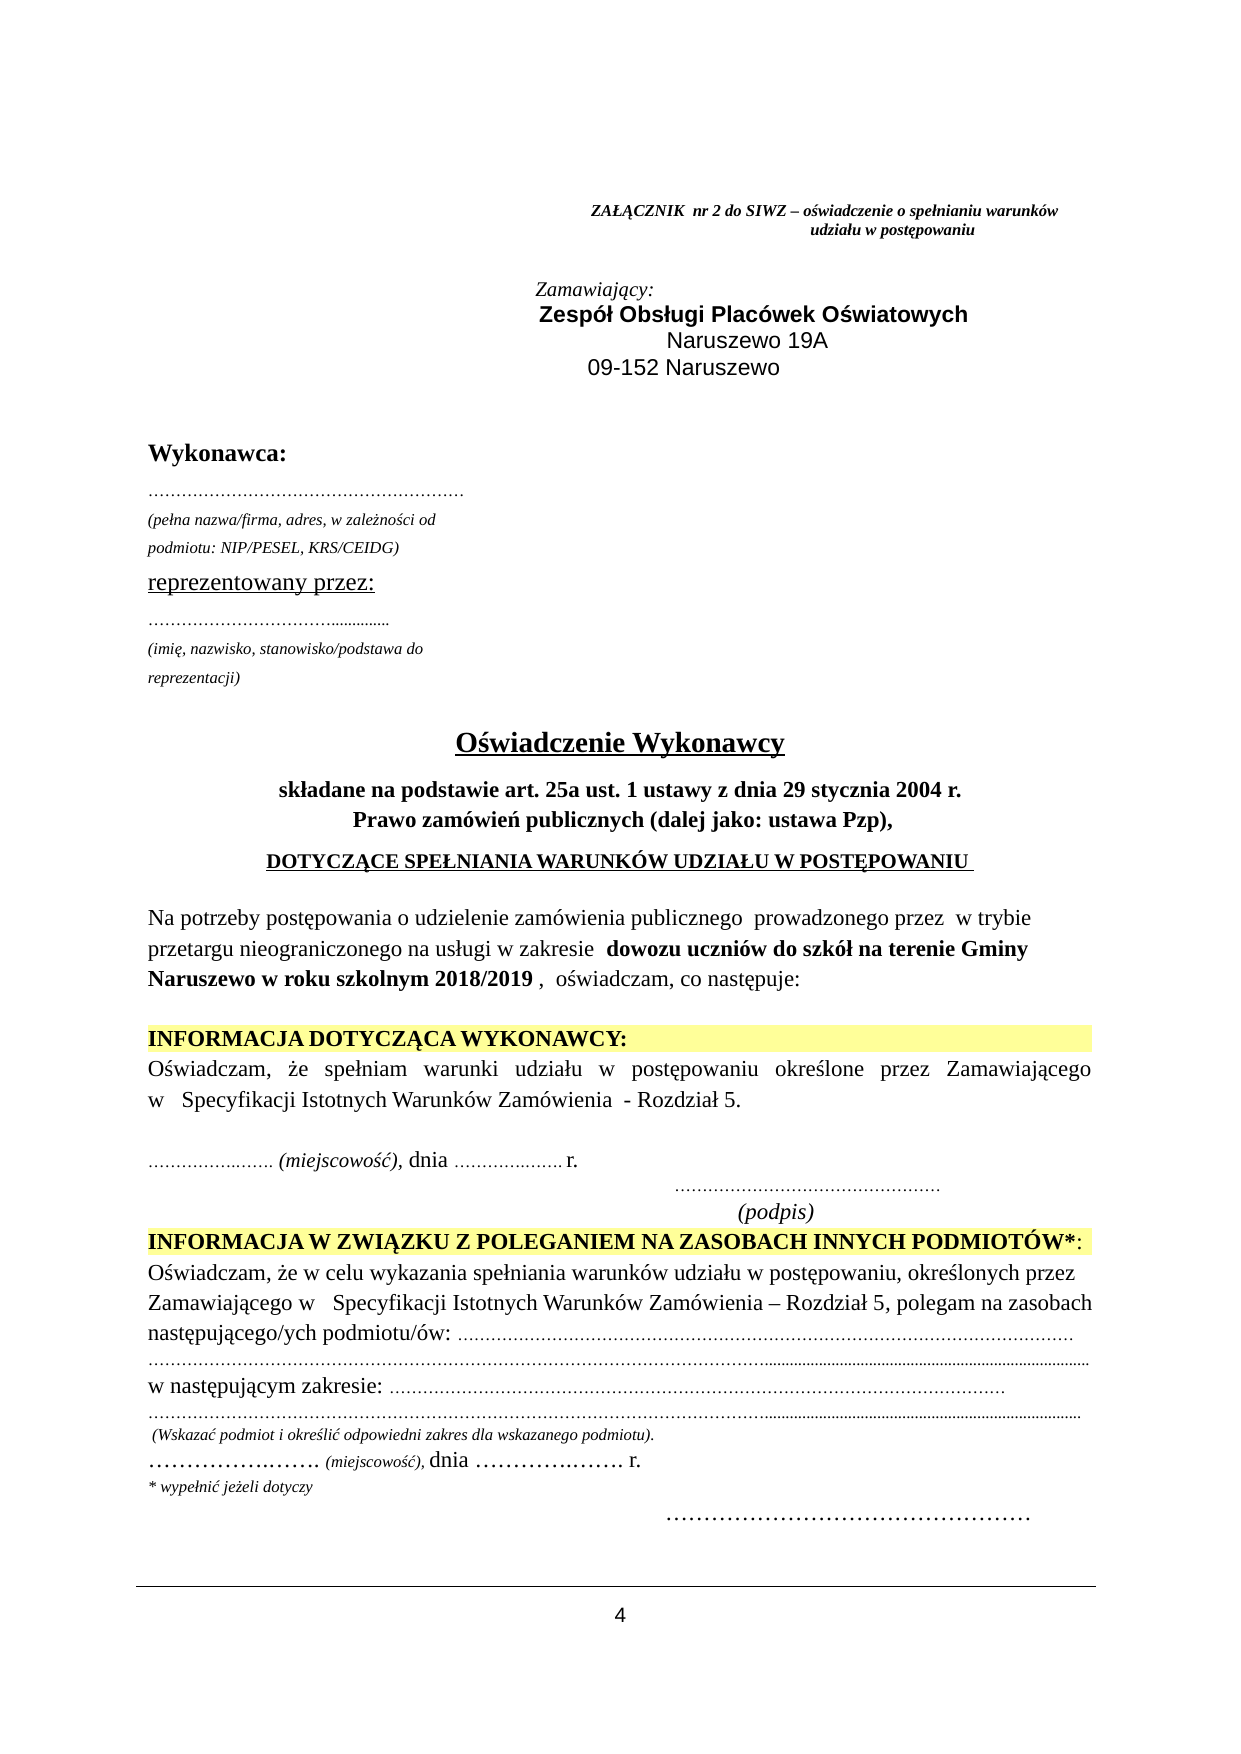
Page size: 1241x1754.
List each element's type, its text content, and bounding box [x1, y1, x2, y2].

text * wypełnić jeżeli dotyczy [148, 1477, 1092, 1496]
text Na potrzeby postępowania o udzielenie zamówienia publicznego prowadzonego przez w trybie przetargu nieograniczonego na usługi w zakresie dowozu uczniów do szkół na terenie Gminy Naruszewo w roku szkolnym 2018/2019 , oświadczam, co następuje: [148, 904, 1092, 991]
text Wykonawca: [148, 438, 1092, 466]
text Zespół Obsługi Placówek Oświatowych [148, 301, 1092, 327]
text DOTYCZĄCE SPEŁNIANIA WARUNKÓW UDZIAŁU W POSTĘPOWANIU [148, 849, 1092, 901]
text …………….……. (miejscowość), dnia ………….……. r. [148, 1446, 1092, 1473]
text 09-152 Naruszewo [148, 354, 1092, 380]
text INFORMACJA DOTYCZĄCA WYKONAWCY: [148, 1025, 1092, 1052]
text …………………………………………………………………………………………………............................................................................ [148, 1402, 1092, 1422]
text ………………………………………… [517, 1176, 1092, 1195]
text Oświadczam, że spełniam warunki udziału w postępowaniu określone przez Zamawiającego w Specyfikacji Istotnych Warunków Zamówienia - Rozdział 5. [148, 1055, 1092, 1112]
text (podpis) [664, 1198, 1092, 1224]
text ………………………………………………………………………………………………….............................................................................. w następującym zakresie: ………………………………………………………………………………………………… [148, 1349, 1092, 1399]
text Prawo zamówień publicznych (dalej jako: ustawa Pzp), [148, 806, 1092, 833]
text …………………………….............. [148, 610, 472, 629]
text Naruszewo 19A [148, 327, 1092, 354]
text …………….……. (miejscowość), dnia ………….……. r. [148, 1146, 1092, 1172]
text ………………………………………… [148, 1499, 1092, 1525]
text reprezentowany przez: [148, 567, 1092, 596]
text (pełna nazwa/firma, adres, w zależności od podmiotu: NIP/PESEL, KRS/CEIDG) [148, 509, 472, 557]
text składane na podstawie art. 25a ust. 1 ustawy z dnia 29 stycznia 2004 r. [148, 776, 1092, 803]
text Oświadczenie Wykonawcy [148, 725, 1092, 759]
text INFORMACJA W ZWIĄZKU Z POLEGANIEM NA ZASOBACH INNYCH PODMIOTÓW*: [148, 1228, 1092, 1255]
text Oświadczam, że w celu wykazania spełniania warunków udziału w postępowaniu, określonych przez Zamawiającego w Specyfikacji Istotnych Warunków Zamówienia – Rozdział 5, polegam na zasobach następującego/ych podmiotu/ów: ………………………………………………………………………………………………… [148, 1259, 1092, 1345]
text (Wskazać podmiot i określić odpowiedni zakres dla wskazanego podmiotu). [148, 1424, 1092, 1444]
text ZAŁĄCZNIK nr 2 do SIWZ – oświadczenie o spełnianiu warunków [591, 200, 1092, 219]
text Zamawiający: [148, 277, 1092, 301]
text ………………………………………………… [148, 481, 472, 500]
text (imię, nazwisko, stanowisko/podstawa do reprezentacji) [148, 639, 472, 687]
text udziału w postępowaniu [148, 219, 1092, 239]
